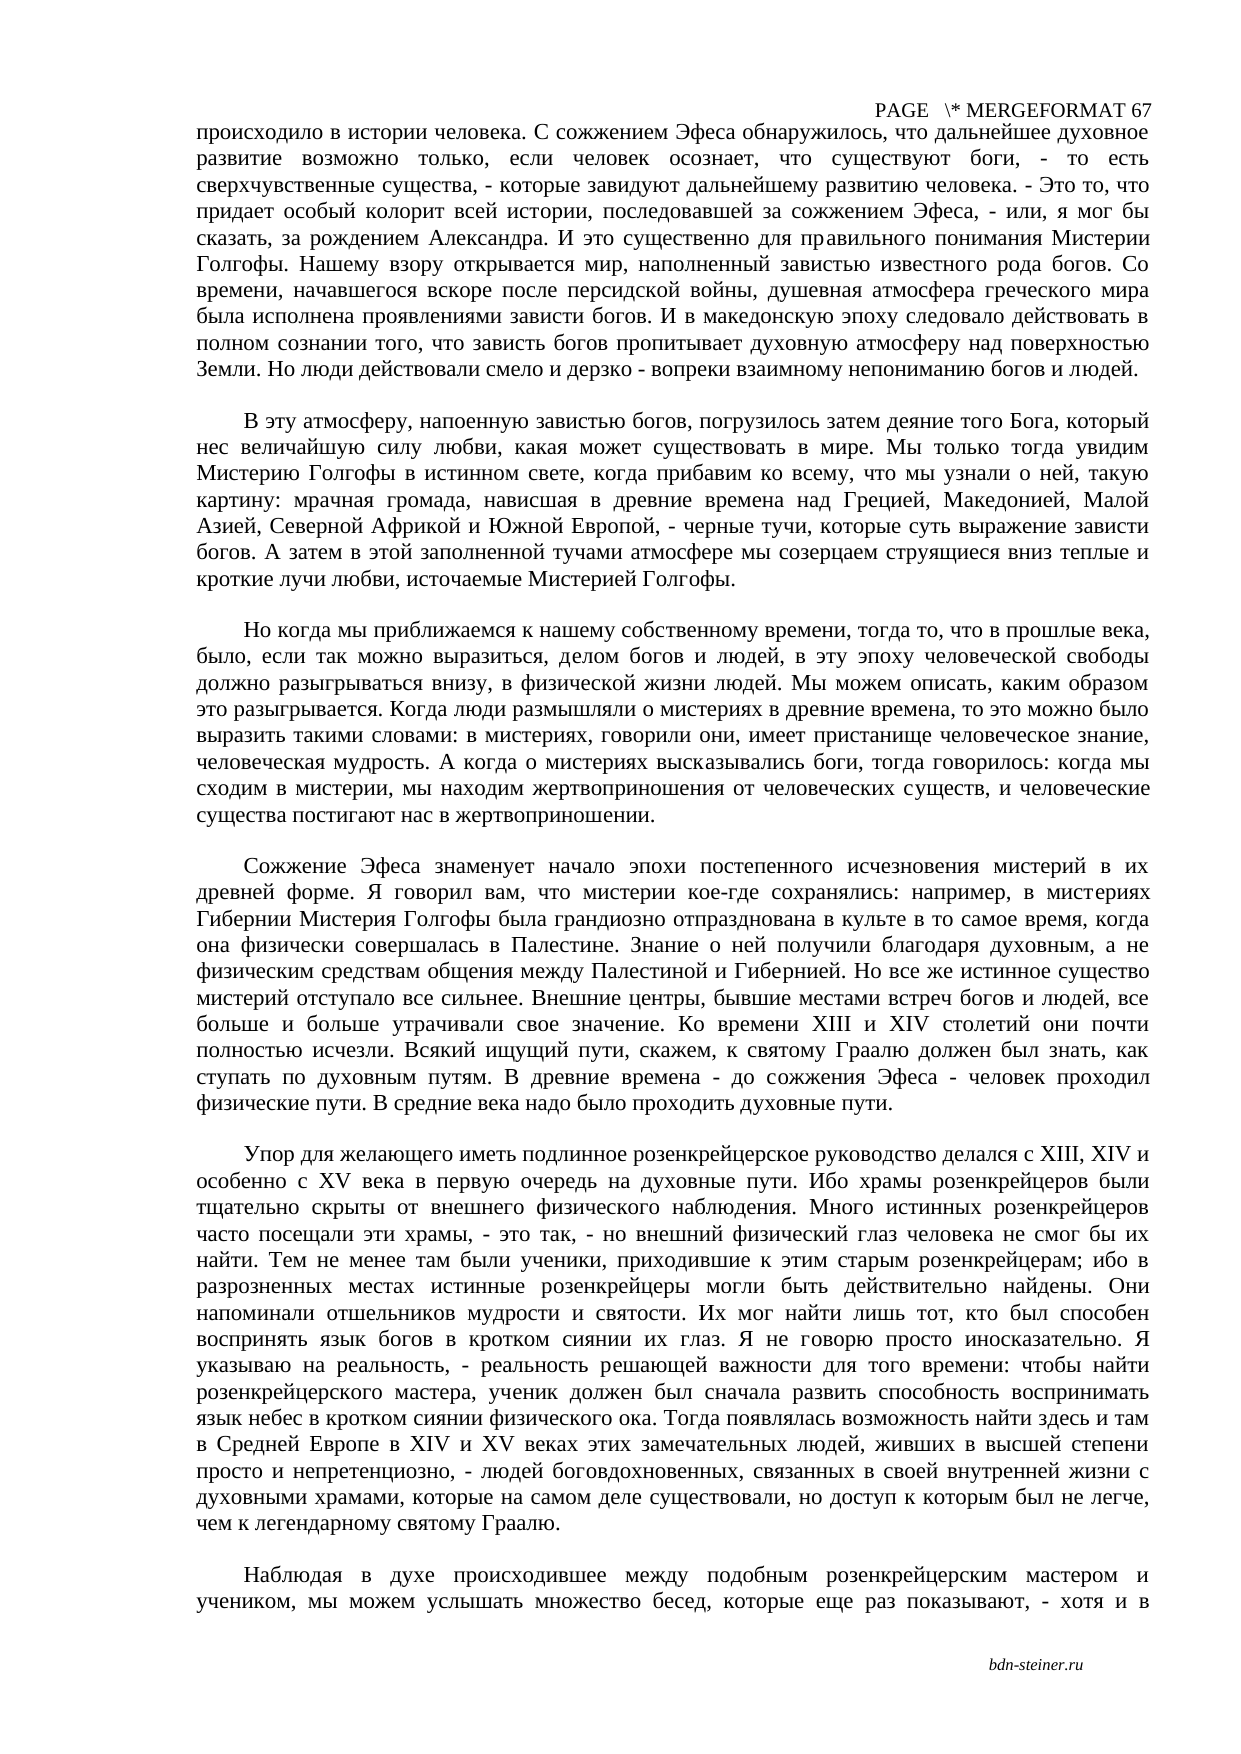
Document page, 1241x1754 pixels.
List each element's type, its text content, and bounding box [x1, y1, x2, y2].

text Сожжение Эфеса знаменует начало эпохи постепенного исчезновения мистерий в их древней форме. Я говорил вам, что мистерии кое-где сохранялись: например, в мистериях Гибернии Мистерия Голгофы была грандиозно отпразднована в культе в то самое время, когда она физически совершалась в Палестине. Знание о ней получили благодаря духовным, а не физическим средствам общения между Палестиной и Гибернией. Но все же истинное существо мистерий отступало все сильнее. Внешние центры, бывшие местами встреч богов и людей, все больше и больше утрачивали свое значение. Ко времени XIII и XIV столетий они почти полностью исчезли. Всякий ищущий пути, скажем, к святому Граалю должен был знать, как ступать по духовным путям. В древние времена - до сожжения Эфеса - человек проходил физические пути. В средние века надо было проходить духовные пути. [196, 852, 1151, 1116]
text Наблюдая в духе происходившее между подобным розенкрейцерским мастером и учеником, мы можем услышать множество бесед, которые еще раз показывают, - хотя и в [196, 1561, 1151, 1613]
text Но когда мы приближаемся к нашему собственному времени, тогда то, что в прошлые века, было, если так можно выразиться, делом богов и людей, в эту эпоху человеческой свободы должно разыгрываться внизу, в физической жизни людей. Мы можем описать, каким образом это разыгрывается. Когда люди размышляли о мистериях в древние времена, то это можно было выразить такими словами: в мистериях, говорили они, имеет пристанище человеческое знание, человеческая мудрость. А когда о мистериях высказывались боги, тогда говорилось: когда мы сходим в мистерии, мы находим жертвоприношения от человеческих существ, и человеческие существа постигают нас в жертвоприношении. [196, 616, 1151, 827]
text Упор для желающего иметь подлинное розенкрейцерское руководство делался с XIII, XIV и особенно с XV века в первую очередь на духовные пути. Ибо храмы розенкрейцеров были тщательно скрыты от внешнего физического наблюдения. Много истинных розенкрейцеров часто посещали эти храмы, - это так, - но внешний физический глаз человека не смог бы их найти. Тем не менее там были ученики, приходившие к этим старым розенкрейцерам; ибо в разрозненных местах истинные розенкрейцеры могли быть действительно найдены. Они напоминали отшельников мудрости и святости. Их мог найти лишь тот, кто был способен воспринять язык богов в кротком сиянии их глаз. Я не говорю просто иносказательно. Я указываю на реальность, - реальность решающей важности для того времени: чтобы найти розенкрейцерского мастера, ученик должен был сначала развить способность воспринимать язык небес в кротком сиянии физического ока. Тогда появлялась возможность найти здесь и там в Средней Европе в XIV и XV веках этих замечательных людей, живших в высшей степени просто и непретенциозно, - людей боговдохновенных, связанных в своей внутренней жизни с духовными храмами, которые на самом деле существовали, но доступ к которым был не легче, чем к легендарному святому Граалю. [196, 1141, 1151, 1536]
text происходило в истории человека. С сожжением Эфеса обнаружилось, что дальнейшее духовное развитие возможно только, если человек осознает, что существуют боги, - то есть сверхчувственные существа, - которые завидуют дальнейшему развитию человека. - Это то, что придает особый колорит всей истории, последовавшей за сожжением Эфеса, - или, я мог бы сказать, за рождением Александра. И это существенно для правильного понимания Мистерии Голгофы. Нашему взору открывается мир, наполненный завистью известного рода богов. Со времени, начавшегося вскоре после персидской войны, душевная атмосфера греческого мира была исполнена проявлениями зависти богов. И в македонскую эпоху следовало действовать в полном сознании того, что зависть богов пропитывает духовную атмосферу над поверхностью Земли. Но люди действовали смело и дерзко - вопреки взаимному непониманию богов и людей. [196, 118, 1151, 382]
text В эту атмосферу, напоенную завистью богов, погрузилось затем деяние того Бога, который нес величайшую силу любви, какая может существовать в мире. Мы только тогда увидим Мистерию Голгофы в истинном свете, когда прибавим ко всему, что мы узнали о ней, такую картину: мрачная громада, нависшая в древние времена над Грецией, Македонией, Малой Азией, Северной Африкой и Южной Европой, - черные тучи, которые суть выражение зависти богов. А затем в этой заполненной тучами атмосфере мы созерцаем струящиеся вниз теплые и кроткие лучи любви, источаемые Мистерией Голгофы. [196, 407, 1151, 591]
